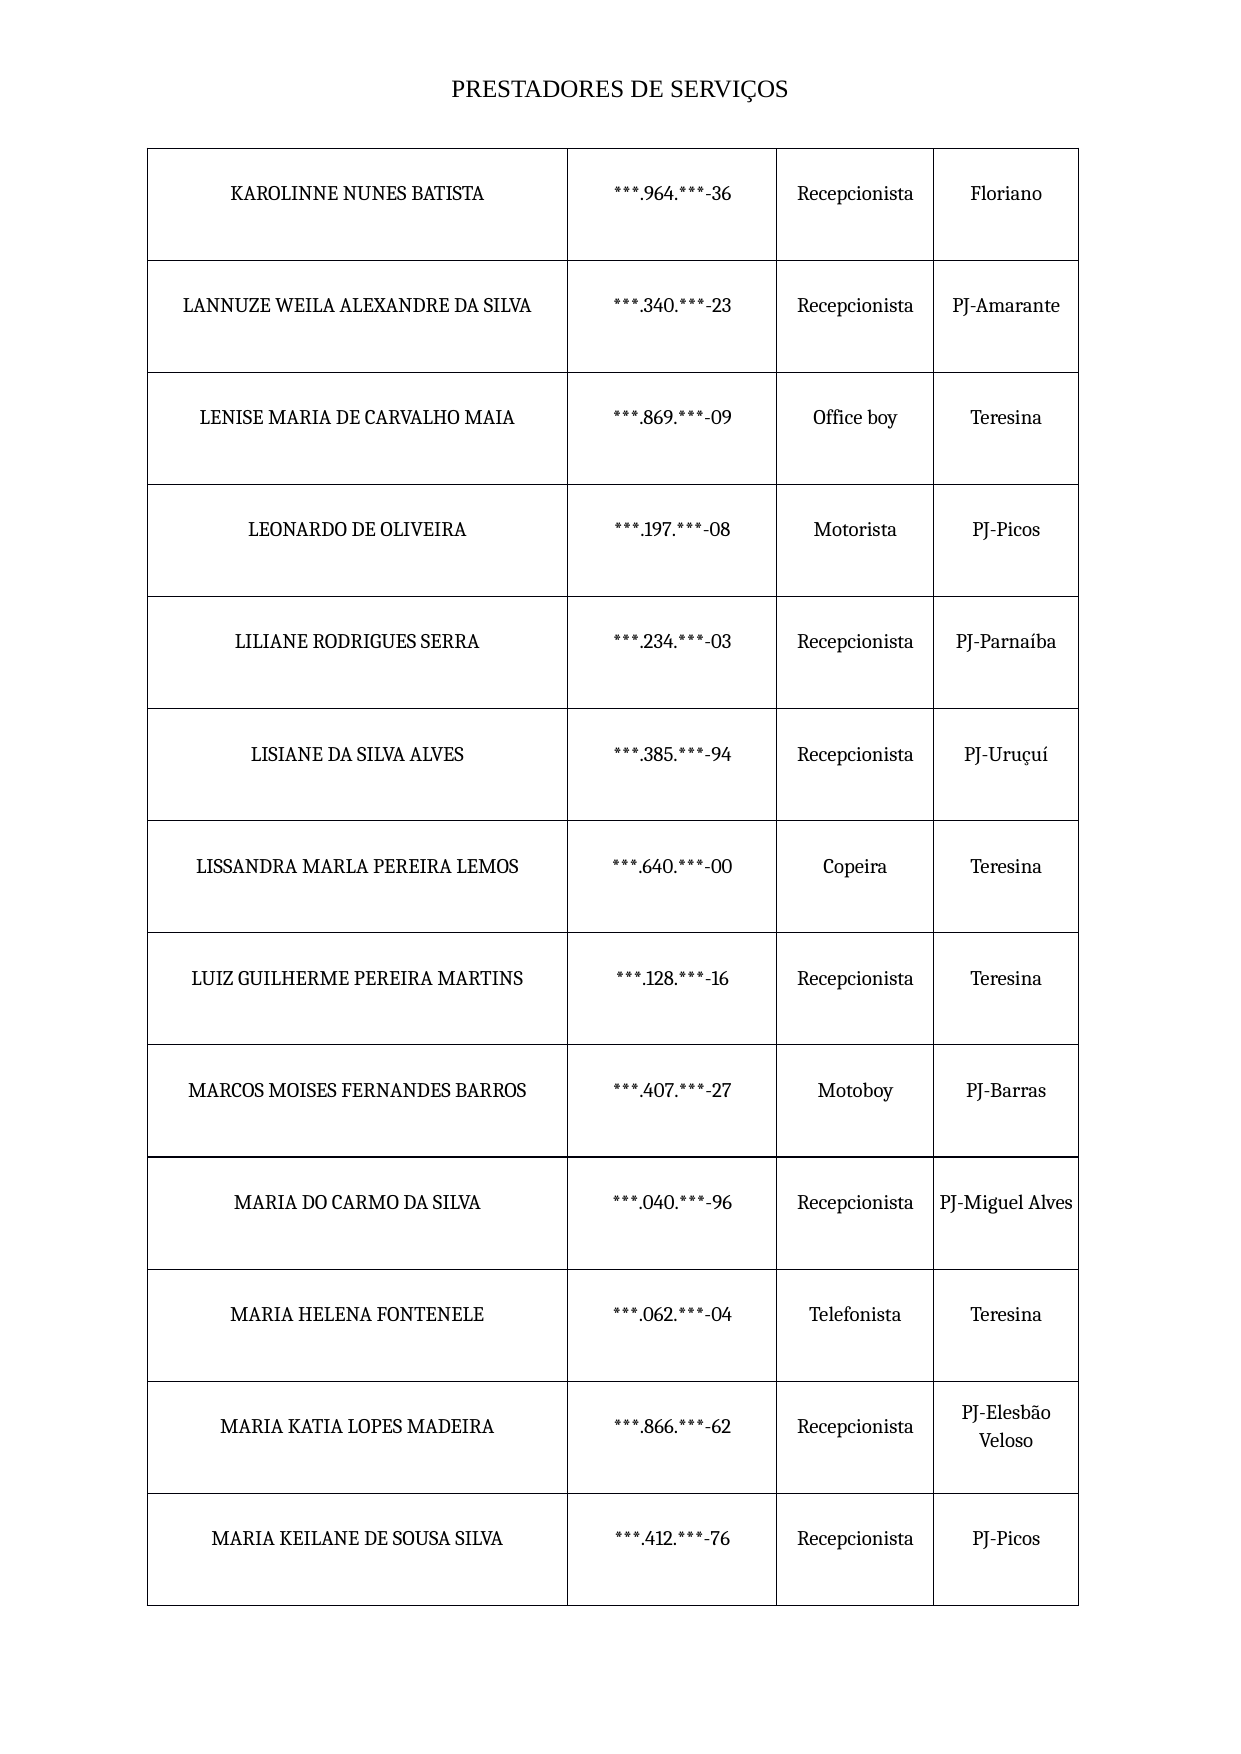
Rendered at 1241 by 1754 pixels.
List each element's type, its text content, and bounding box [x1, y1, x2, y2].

table_cell LISSANDRA MARLA PEREIRA LEMOS [148, 821, 567, 932]
table_cell ***.340.***-23 [568, 261, 776, 372]
table_cell ***.234.***-03 [568, 597, 776, 708]
table_cell Recepcionista [777, 1158, 933, 1268]
table_cell Teresina [934, 933, 1078, 1044]
table_cell PJ-Picos [934, 485, 1078, 596]
table_cell Recepcionista [777, 597, 933, 708]
table_cell ***.640.***-00 [568, 821, 776, 932]
table_cell PJ-Parnaíba [934, 597, 1078, 708]
table_cell ***.062.***-04 [568, 1270, 776, 1381]
table_cell ***.385.***-94 [568, 709, 776, 820]
table_cell Motoboy [777, 1045, 933, 1156]
table_cell Recepcionista [777, 261, 933, 372]
table_cell MARIA KATIA LOPES MADEIRA [148, 1382, 567, 1493]
table_cell PJ-Uruçuí [934, 709, 1078, 820]
table_cell PJ-Miguel Alves [934, 1158, 1078, 1268]
table_cell ***.128.***-16 [568, 933, 776, 1044]
table_cell LENISE MARIA DE CARVALHO MAIA [148, 373, 567, 484]
table_cell KAROLINNE NUNES BATISTA [148, 149, 567, 260]
table_cell ***.407.***-27 [568, 1045, 776, 1156]
table_cell ***.869.***-09 [568, 373, 776, 484]
table_cell LILIANE RODRIGUES SERRA [148, 597, 567, 708]
table_cell Teresina [934, 1270, 1078, 1381]
table_cell ***.866.***-62 [568, 1382, 776, 1493]
table_cell Recepcionista [777, 709, 933, 820]
table_cell MARIA DO CARMO DA SILVA [148, 1158, 567, 1268]
table_cell MARIA HELENA FONTENELE [148, 1270, 567, 1381]
table_cell Teresina [934, 373, 1078, 484]
table_cell ***.197.***-08 [568, 485, 776, 596]
table_cell PJ-Barras [934, 1045, 1078, 1156]
table_cell Recepcionista [777, 1494, 933, 1605]
table_cell LISIANE DA SILVA ALVES [148, 709, 567, 820]
table_cell Floriano [934, 149, 1078, 260]
table_cell ***.964.***-36 [568, 149, 776, 260]
table_cell ***.040.***-96 [568, 1158, 776, 1268]
table_cell LANNUZE WEILA ALEXANDRE DA SILVA [148, 261, 567, 372]
table_cell ***.412.***-76 [568, 1494, 776, 1605]
table_cell PJ-Elesbão Veloso [934, 1382, 1078, 1493]
table_cell Recepcionista [777, 149, 933, 260]
table_cell Recepcionista [777, 933, 933, 1044]
table_cell LEONARDO DE OLIVEIRA [148, 485, 567, 596]
table_cell Teresina [934, 821, 1078, 932]
table_cell MARCOS MOISES FERNANDES BARROS [148, 1045, 567, 1156]
table_cell LUIZ GUILHERME PEREIRA MARTINS [148, 933, 567, 1044]
table_cell PJ-Picos [934, 1494, 1078, 1605]
table_cell Telefonista [777, 1270, 933, 1381]
table_cell PJ-Amarante [934, 261, 1078, 372]
table_cell Copeira [777, 821, 933, 932]
table_cell Recepcionista [777, 1382, 933, 1493]
table_cell Motorista [777, 485, 933, 596]
table_cell MARIA KEILANE DE SOUSA SILVA [148, 1494, 567, 1605]
table_cell Office boy [777, 373, 933, 484]
